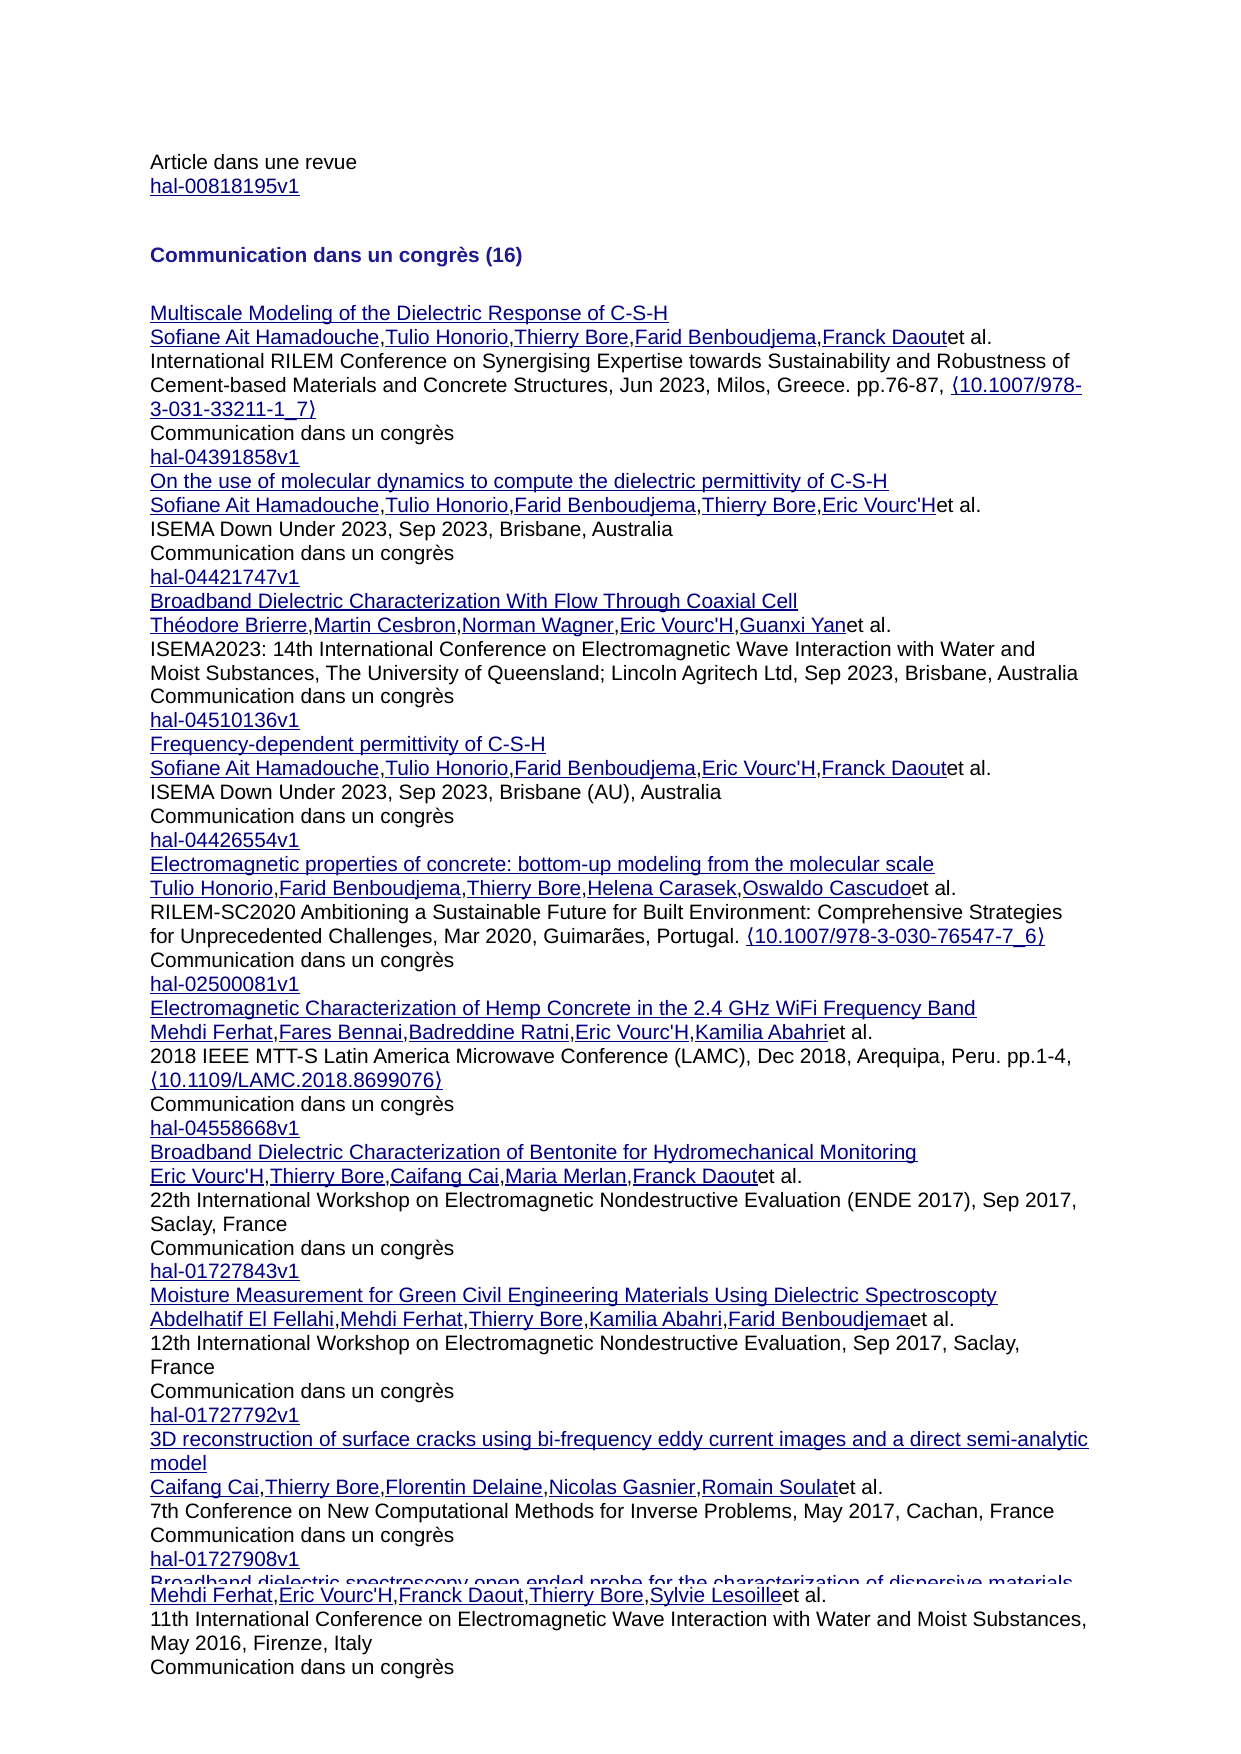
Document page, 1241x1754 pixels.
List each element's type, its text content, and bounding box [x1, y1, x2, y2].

table_cell Frequency-dependent permittivity of C-S-H Sofiane Ait Hamadouche,Tulio Honorio,Farid Benboudjema,Eric Vourc'H,Franck Daoutet al. ISEMA Down Under 2023, Sep 2023, Brisbane (AU), Australia Communication dans un congrès hal-04426554v1 [150, 732, 1090, 852]
table_cell On the use of molecular dynamics to compute the dielectric permittivity of C-S-H Sofiane Ait Hamadouche,Tulio Honorio,Farid Benboudjema,Thierry Bore,Eric Vourc'Het al. ISEMA Down Under 2023, Sep 2023, Brisbane, Australia Communication dans un congrès hal-04421747v1 [150, 469, 1090, 588]
table_cell Moisture Measurement for Green Civil Engineering Materials Using Dielectric Spectroscopty Abdelhatif El Fellahi,Mehdi Ferhat,Thierry Bore,Kamilia Abahri,Farid Benboudjemaet al. 12th International Workshop on Electromagnetic Nondestructive Evaluation, Sep 2017, Saclay, France Communication dans un congrès hal-01727792v1 [150, 1283, 1090, 1427]
table_cell Broadband Dielectric Characterization of Bentonite for Hydromechanical Monitoring Eric Vourc'H,Thierry Bore,Caifang Cai,Maria Merlan,Franck Daoutet al. 22th International Workshop on Electromagnetic Nondestructive Evaluation (ENDE 2017), Sep 2017, Saclay, France Communication dans un congrès hal-01727843v1 [150, 1140, 1090, 1283]
table_header Multiscale Modeling of the Dielectric Response of C-S-H Sofiane Ait Hamadouche,Tulio Honorio,Thierry Bore,Farid Benboudjema,Franck Daoutet al. International RILEM Conference on Synergising Expertise towards Sustainability and Robustness of Cement-based Materials and Concrete Structures, Jun 2023, Milos, Greece. pp.76-87, ⟨10.1007/978-3-031-33211-1_7⟩ Communication dans un congrès hal-04391858v1 [150, 301, 1090, 469]
table_cell Broadband dielectric spectroscopy open ended probe for the characterization of dispersive materials Mehdi Ferhat,Eric Vourc'H,Franck Daout,Thierry Bore,Sylvie Lesoilleet al. 11th International Conference on Electromagnetic Wave Interaction with Water and Moist Substances, May 2016, Firenze, Italy Communication dans un congrès [150, 1571, 1090, 1679]
table_cell Broadband Dielectric Characterization With Flow Through Coaxial Cell Théodore Brierre,Martin Cesbron,Norman Wagner,Eric Vourc'H,Guanxi Yanet al. ISEMA2023: 14th International Conference on Electromagnetic Wave Interaction with Water and Moist Substances, The University of Queensland; Lincoln Agritech Ltd, Sep 2023, Brisbane, Australia Communication dans un congrès hal-04510136v1 [150, 589, 1090, 732]
table_cell Electromagnetic Characterization of Hemp Concrete in the 2.4 GHz WiFi Frequency Band Mehdi Ferhat,Fares Bennai,Badreddine Ratni,Eric Vourc'H,Kamilia Abahriet al. 2018 IEEE MTT-S Latin America Microwave Conference (LAMC), Dec 2018, Arequipa, Peru. pp.1-4, ⟨10.1109/LAMC.2018.8699076⟩ Communication dans un congrès hal-04558668v1 [150, 996, 1090, 1139]
subtitle Communication dans un congrès (16) [150, 243, 1090, 267]
table_cell 3D reconstruction of surface cracks using bi-frequency eddy current images and a direct semi-analytic model Caifang Cai,Thierry Bore,Florentin Delaine,Nicolas Gasnier,Romain Soulatet al. 7th Conference on New Computational Methods for Inverse Problems, May 2017, Cachan, France Communication dans un congrès hal-01727908v1 [150, 1427, 1090, 1571]
table_cell Electromagnetic properties of concrete: bottom-up modeling from the molecular scale Tulio Honorio,Farid Benboudjema,Thierry Bore,Helena Carasek,Oswaldo Cascudoet al. RILEM-SC2020 Ambitioning a Sustainable Future for Built Environment: Comprehensive Strategies for Unprecedented Challenges, Mar 2020, Guimarães, Portugal. ⟨10.1007/978-3-030-76547-7_6⟩ Communication dans un congrès hal-02500081v1 [150, 852, 1090, 996]
table_cell Article dans une revue hal-00818195v1 [150, 150, 1090, 198]
